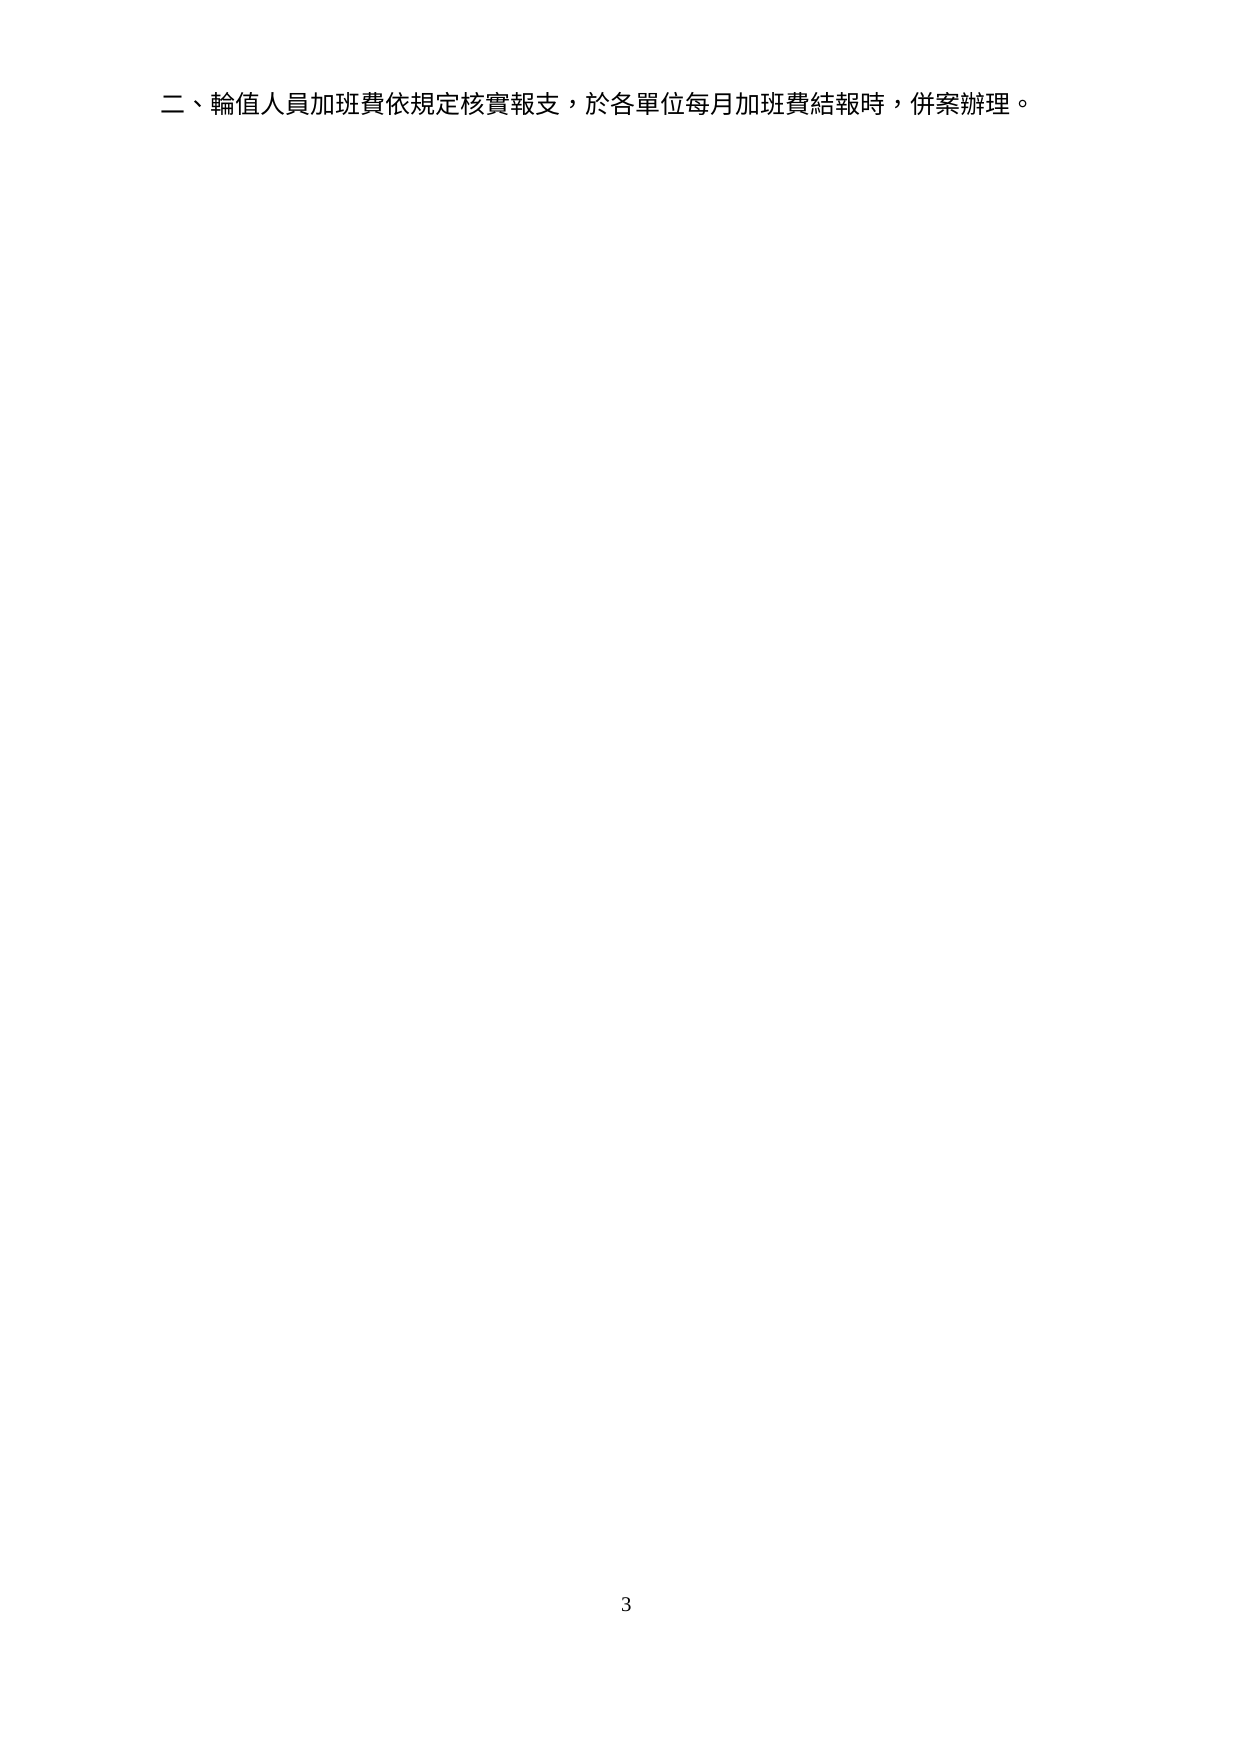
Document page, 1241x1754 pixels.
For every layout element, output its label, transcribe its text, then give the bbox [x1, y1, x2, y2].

text 二、輪值人員加班費依規定核實報支，於各單位每月加班費結報時，併案辦理。 [130, 90, 1122, 119]
